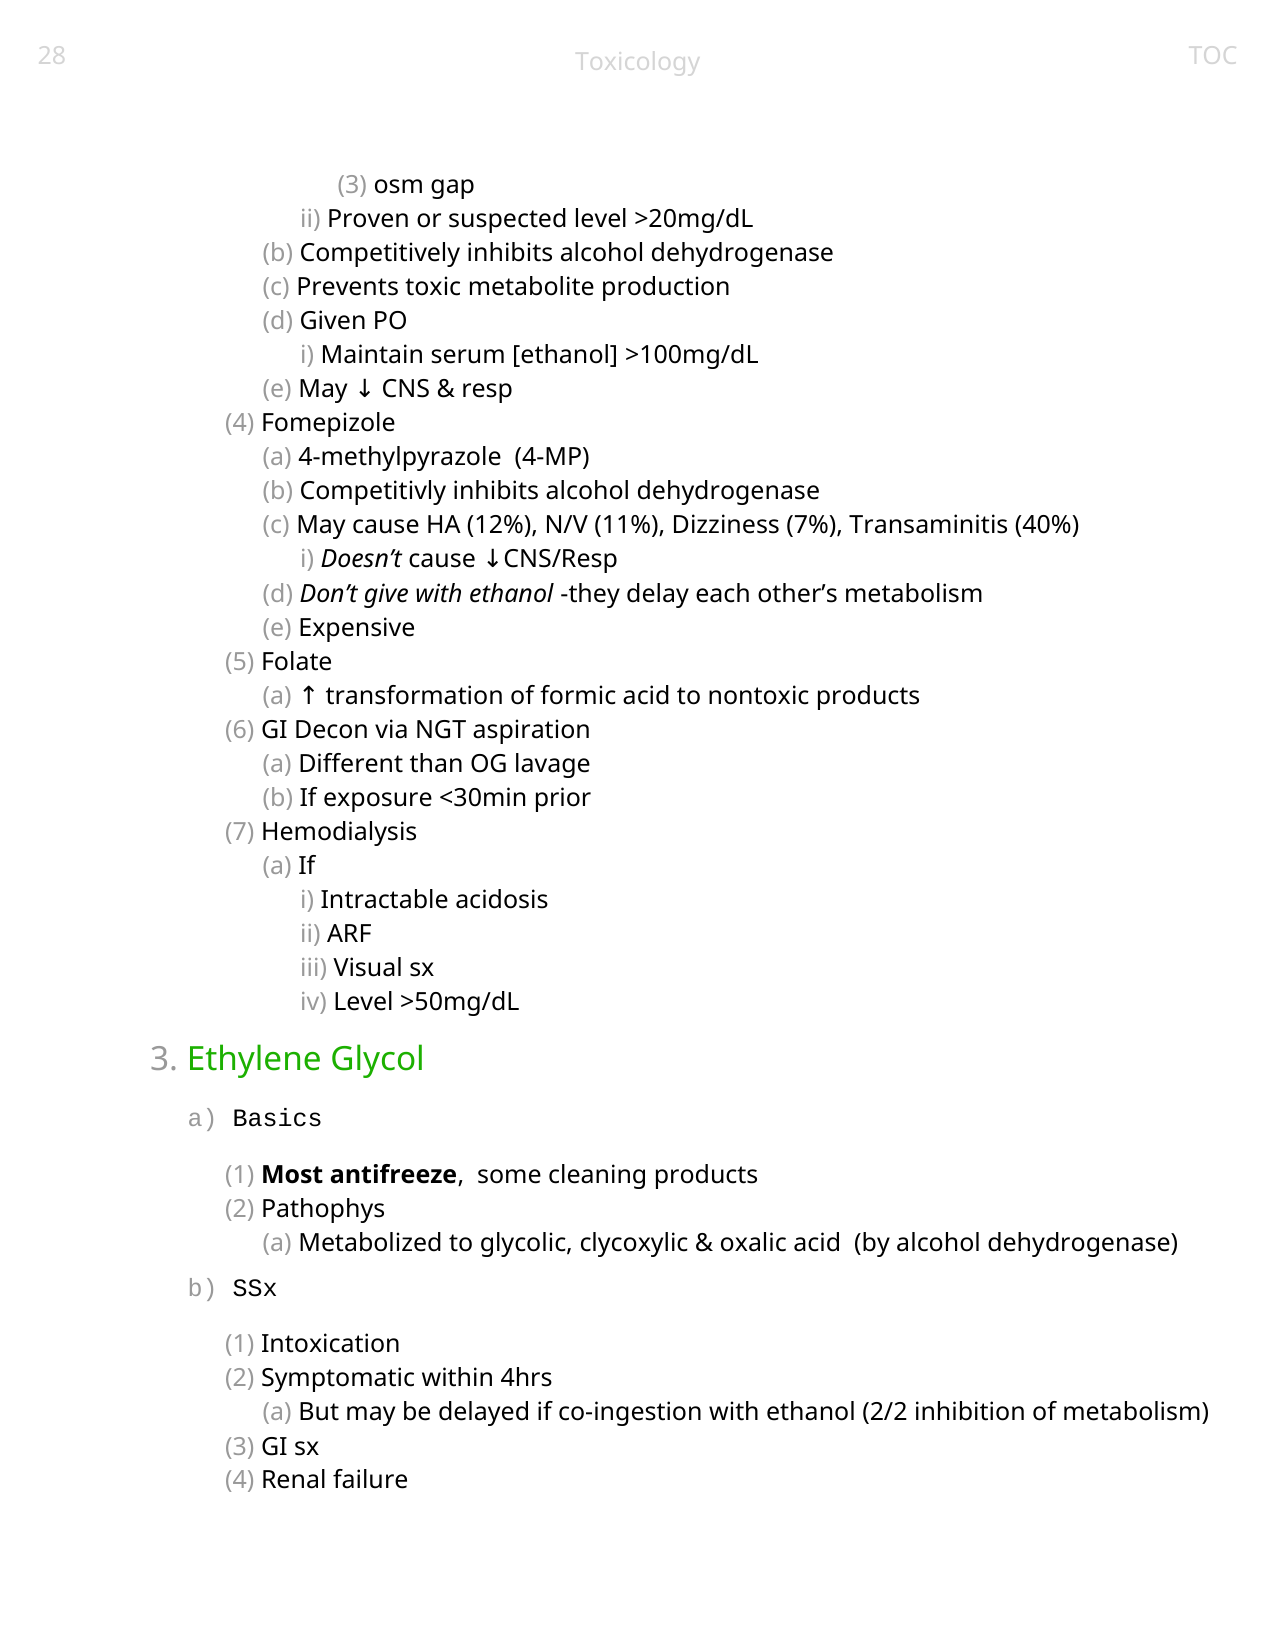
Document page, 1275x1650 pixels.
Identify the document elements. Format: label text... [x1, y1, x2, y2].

list May cause HA (12%), N/V (11%), Dizziness (7%), Transaminitis (40%) [262, 507, 1237, 541]
list SSx [187, 1275, 1237, 1304]
list GI Decon via NGT aspiration [225, 711, 1237, 746]
list Competitively inhibits alcohol dehydrogenase [262, 234, 1237, 269]
list Maintain serum [ethanol] >100mg/dL [300, 337, 1237, 371]
list Prevents toxic metabolite production [262, 269, 1237, 303]
list Competitivly inhibits alcohol dehydrogenase [262, 473, 1237, 507]
list Intoxication [225, 1326, 1237, 1360]
list But may be delayed if co-ingestion with ethanol (2/2 inhibition of metabolism) [262, 1394, 1237, 1428]
list Fomepizole [225, 405, 1237, 439]
list Proven or suspected level >20mg/dL [300, 201, 1237, 234]
list 4-methylpyrazole (4-MP) [262, 439, 1237, 473]
list Renal failure [225, 1462, 1237, 1496]
list Symptomatic within 4hrs [225, 1360, 1237, 1394]
list If [262, 848, 1237, 882]
list ↑ transformation of formic acid to nontoxic products [262, 677, 1237, 711]
list Different than OG lavage [262, 746, 1237, 779]
list Don’t give with ethanol -they delay each other’s metabolism [262, 575, 1237, 609]
list Metabolized to glycolic, clycoxylic & oxalic acid (by alcohol dehydrogenase) [262, 1224, 1237, 1259]
list Folate [225, 643, 1237, 677]
subtitle Ethylene Glycol [150, 1035, 1237, 1080]
list Visual sx [300, 950, 1237, 984]
list Given PO [262, 303, 1237, 337]
list ARF [300, 916, 1237, 950]
list Doesn’t cause ↓CNS/Resp [300, 541, 1237, 575]
list Basics [187, 1106, 1237, 1134]
list If exposure <30min prior [262, 779, 1237, 814]
list Expensive [262, 609, 1237, 643]
list May ↓ CNS & resp [262, 371, 1237, 405]
list Intractable acidosis [300, 882, 1237, 916]
list Level >50mg/dL [300, 984, 1237, 1018]
list osm gap [337, 166, 1237, 201]
list Hemodialysis [225, 814, 1237, 848]
list GI sx [225, 1428, 1237, 1462]
list Most antifreeze, some cleaning products [225, 1156, 1237, 1191]
list Pathophys [225, 1191, 1237, 1224]
